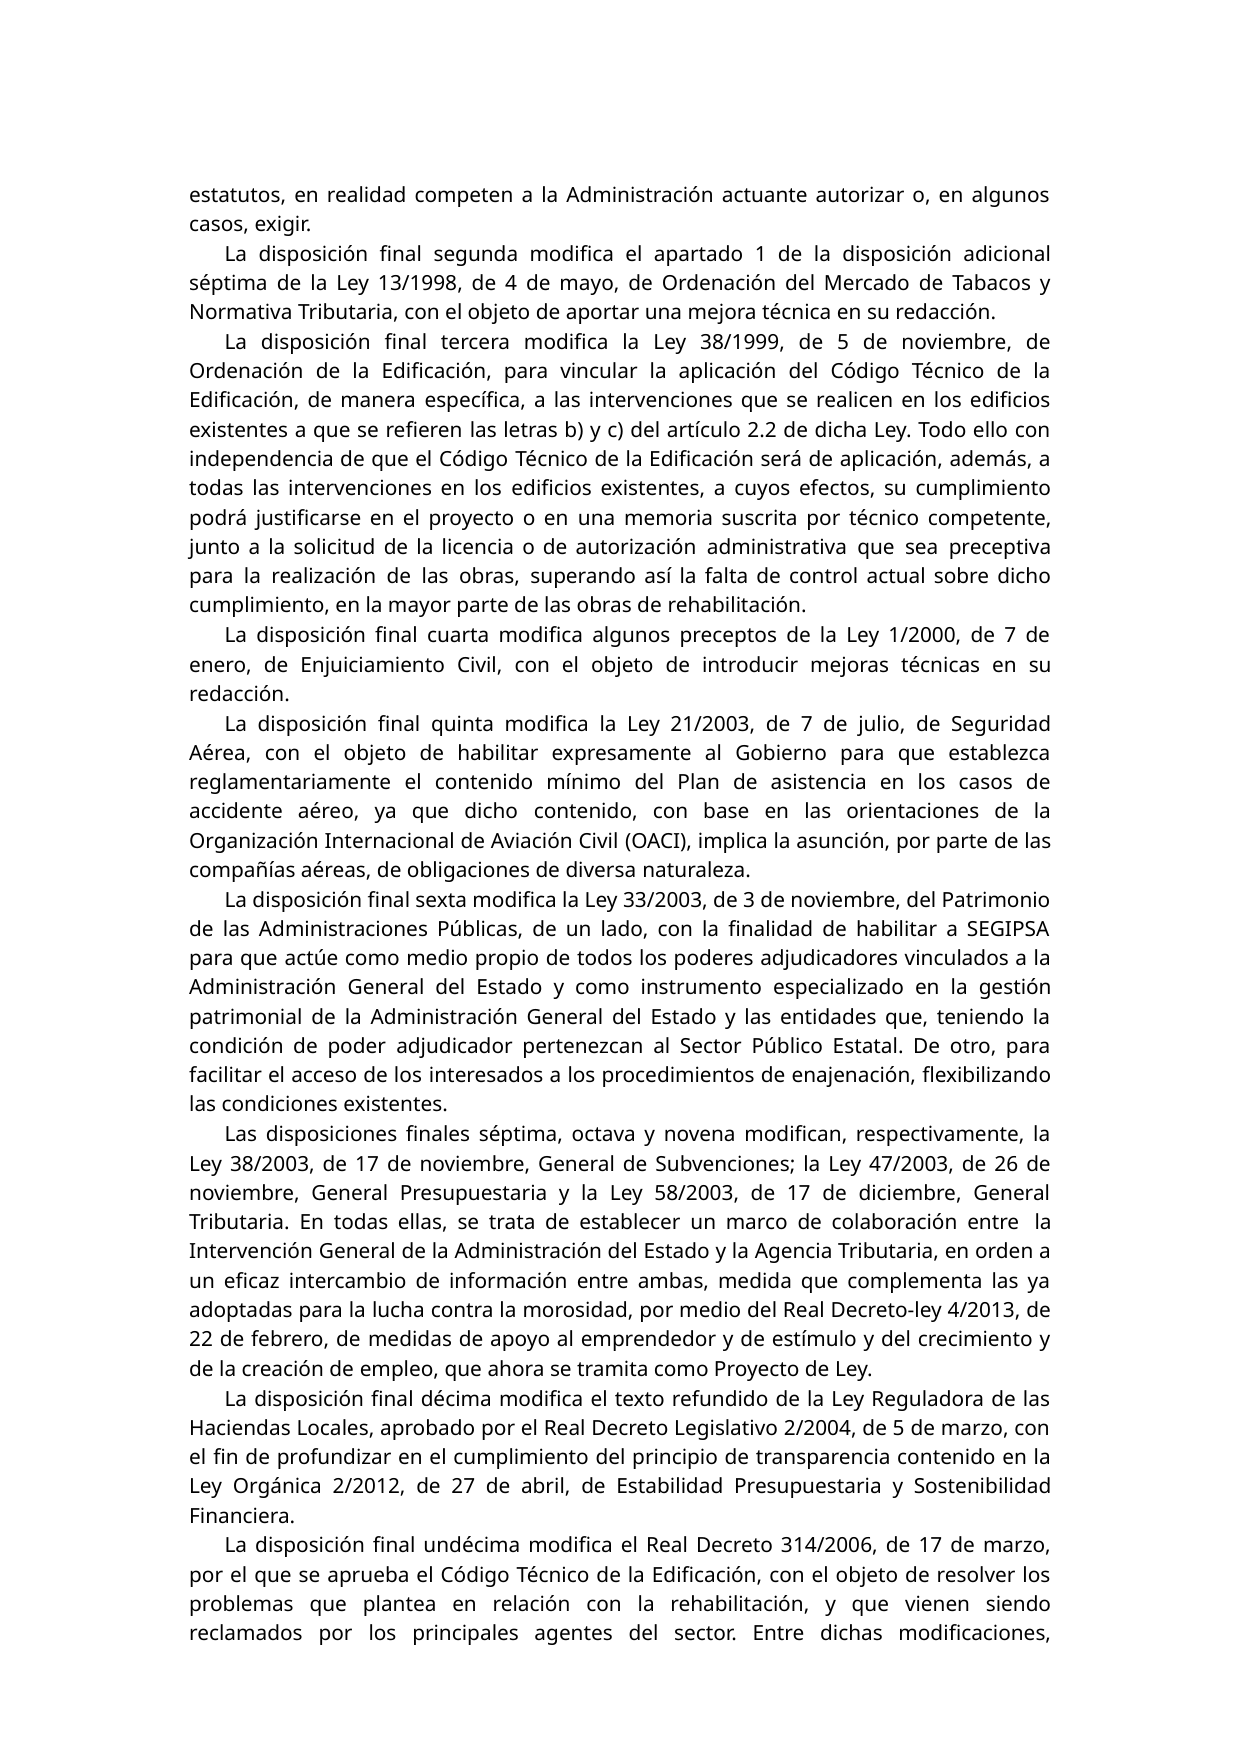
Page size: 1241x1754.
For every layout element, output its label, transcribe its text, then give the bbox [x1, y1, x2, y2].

text Las disposiciones finales séptima, octava y novena modifican, respectivamente, la Ley 38/2003, de 17 de noviembre, General de Subvenciones; la Ley 47/2003, de 26 de noviembre, General Presupuestaria y la Ley 58/2003, de 17 de diciembre, General Tributaria. En todas ellas, se trata de establecer un marco de colaboración entre la Intervención General de la Administración del Estado y la Agencia Tributaria, en orden a un eficaz intercambio de información entre ambas, medida que complementa las ya adoptadas para la lucha contra la morosidad, por medio del Real Decreto-ley 4/2013, de 22 de febrero, de medidas de apoyo al emprendedor y de estímulo y del crecimiento y de la creación de empleo, que ahora se tramita como Proyecto de Ley. [189, 1119, 1052, 1382]
text La disposición final sexta modifica la Ley 33/2003, de 3 de noviembre, del Patrimonio de las Administraciones Públicas, de un lado, con la finalidad de habilitar a SEGIPSA para que actúe como medio propio de todos los poderes adjudicadores vinculados a la Administración General del Estado y como instrumento especializado en la gestión patrimonial de la Administración General del Estado y las entidades que, teniendo la condición de poder adjudicador pertenezcan al Sector Público Estatal. De otro, para facilitar el acceso de los interesados a los procedimientos de enajenación, flexibilizando las condiciones existentes. [189, 885, 1052, 1118]
text La disposición final quinta modifica la Ley 21/2003, de 7 de julio, de Seguridad Aérea, con el objeto de habilitar expresamente al Gobierno para que establezca reglamentariamente el contenido mínimo del Plan de asistencia en los casos de accidente aéreo, ya que dicho contenido, con base en las orientaciones de la Organización Internacional de Aviación Civil (OACI), implica la asunción, por parte de las compañías aéreas, de obligaciones de diversa naturaleza. [189, 709, 1052, 883]
text La disposición final undécima modifica el Real Decreto 314/2006, de 17 de marzo, por el que se aprueba el Código Técnico de la Edificación, con el objeto de resolver los problemas que plantea en relación con la rehabilitación, y que vienen siendo reclamados por los principales agentes del sector. Entre dichas modificaciones, [189, 1530, 1052, 1647]
text La disposición final cuarta modifica algunos preceptos de la Ley 1/2000, de 7 de enero, de Enjuiciamiento Civil, con el objeto de introducir mejoras técnicas en su redacción. [189, 621, 1051, 708]
text La disposición final tercera modifica la Ley 38/1999, de 5 de noviembre, de Ordenación de la Edificación, para vincular la aplicación del Código Técnico de la Edificación, de manera específica, a las intervenciones que se realicen en los edificios existentes a que se refieren las letras b) y c) del artículo 2.2 de dicha Ley. Todo ello con independencia de que el Código Técnico de la Edificación será de aplicación, además, a todas las intervenciones en los edificios existentes, a cuyos efectos, su cumplimiento podrá justificarse en el proyecto o en una memoria suscrita por técnico competente, junto a la solicitud de la licencia o de autorización administrativa que sea preceptiva para la realización de las obras, superando así la falta de control actual sobre dicho cumplimiento, en la mayor parte de las obras de rehabilitación. [189, 327, 1051, 619]
text estatutos, en realidad competen a la Administración actuante autorizar o, en algunos casos, exigir. [189, 180, 1051, 238]
text La disposición final décima modifica el texto refundido de la Ley Reguladora de las Haciendas Locales, aprobado por el Real Decreto Legislativo 2/2004, de 5 de marzo, con el fin de profundizar en el cumplimiento del principio de transparencia contenido en la Ley Orgánica 2/2012, de 27 de abril, de Estabilidad Presupuestaria y Sostenibilidad Financiera. [189, 1384, 1051, 1529]
text La disposición final segunda modifica el apartado 1 de la disposición adicional séptima de la Ley 13/1998, de 4 de mayo, de Ordenación del Mercado de Tabacos y Normativa Tributaria, con el objeto de aportar una mejora técnica en su redacción. [189, 239, 1051, 326]
